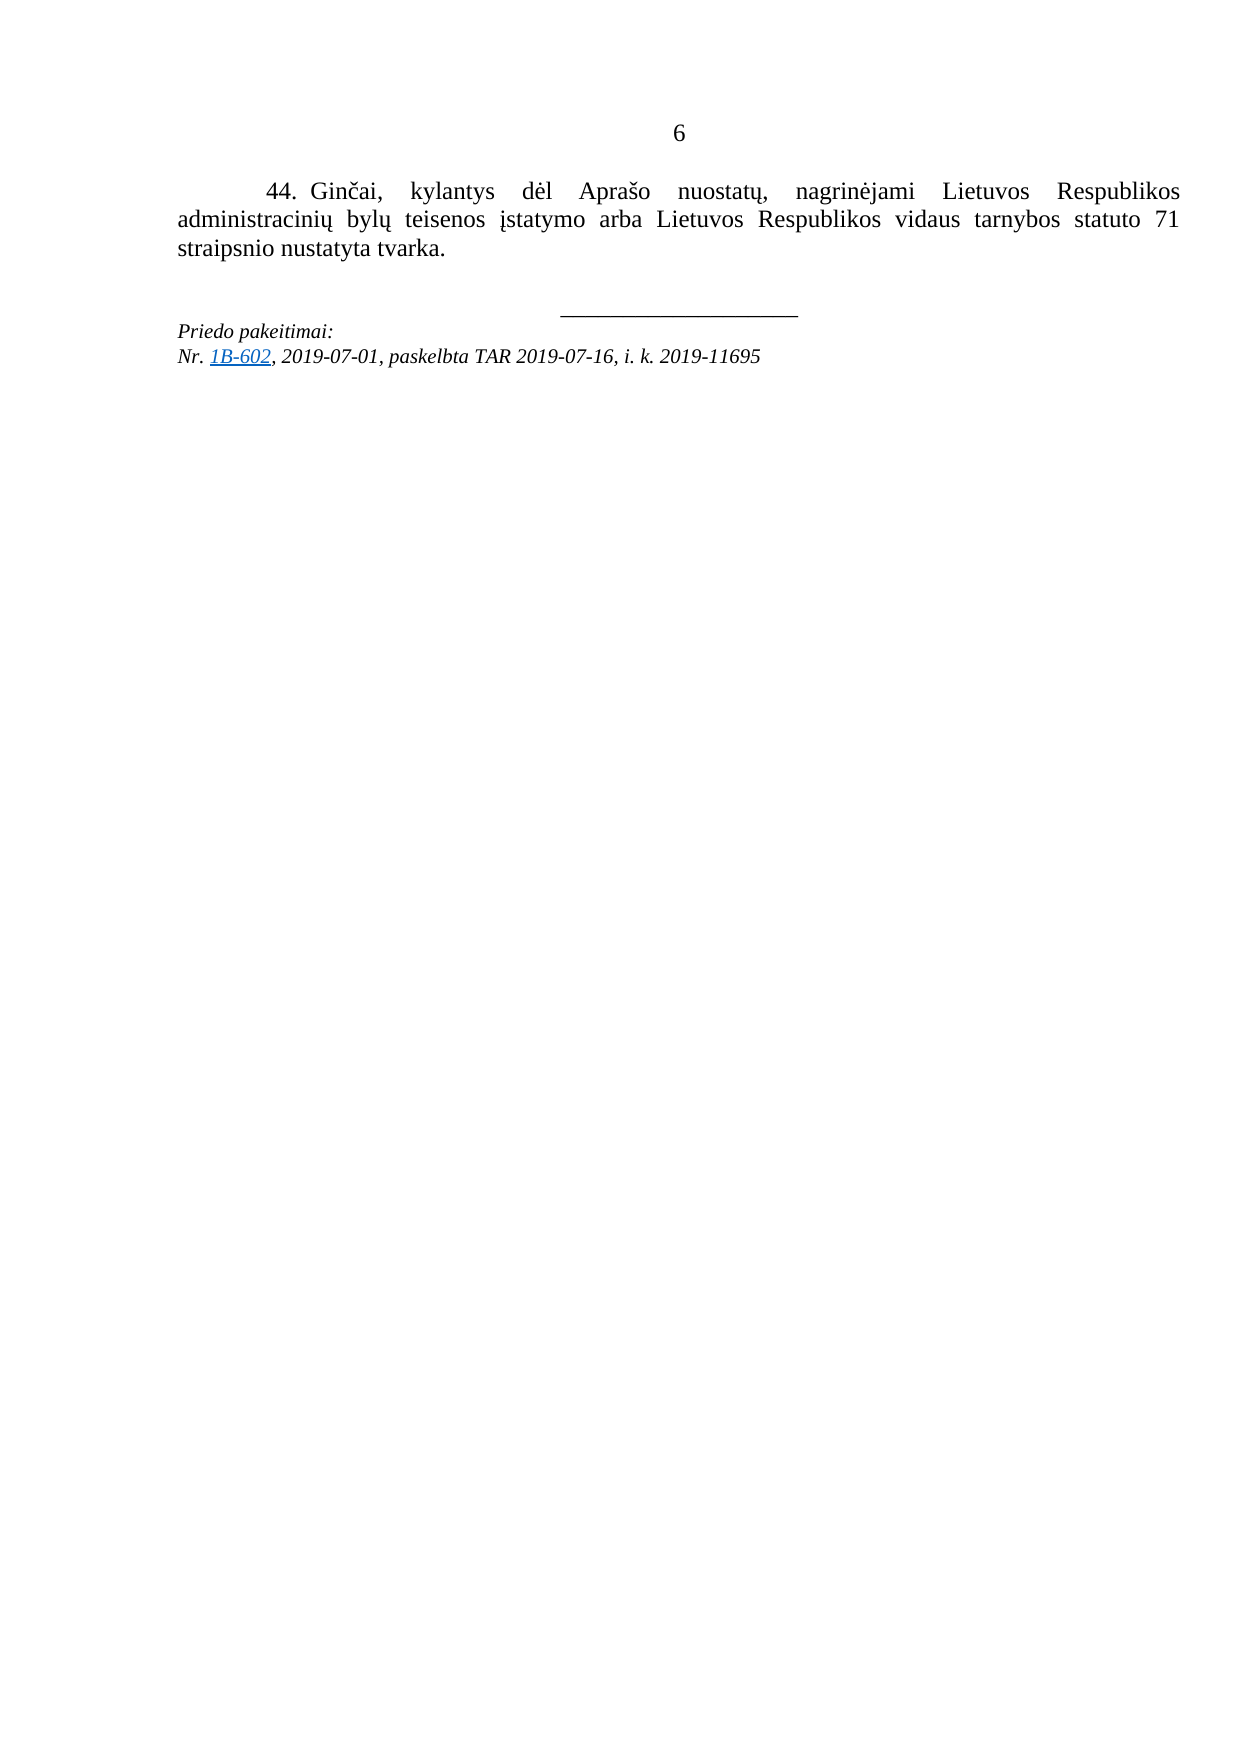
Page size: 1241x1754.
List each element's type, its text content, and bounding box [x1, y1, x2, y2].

text Nr. 1B-602, 2019-07-01, paskelbta TAR 2019-07-16, i. k. 2019-11695 [177, 343, 1181, 368]
text 44. Ginčai, kylantys dėl Aprašo nuostatų, nagrinėjami Lietuvos Respublikos administracinių bylų teisenos įstatymo arba Lietuvos Respublikos vidaus tarnybos statuto 71 straipsnio nustatyta tvarka. [177, 176, 1181, 262]
text Priedo pakeitimai: [177, 319, 1181, 343]
text ___________________ [177, 291, 1181, 319]
